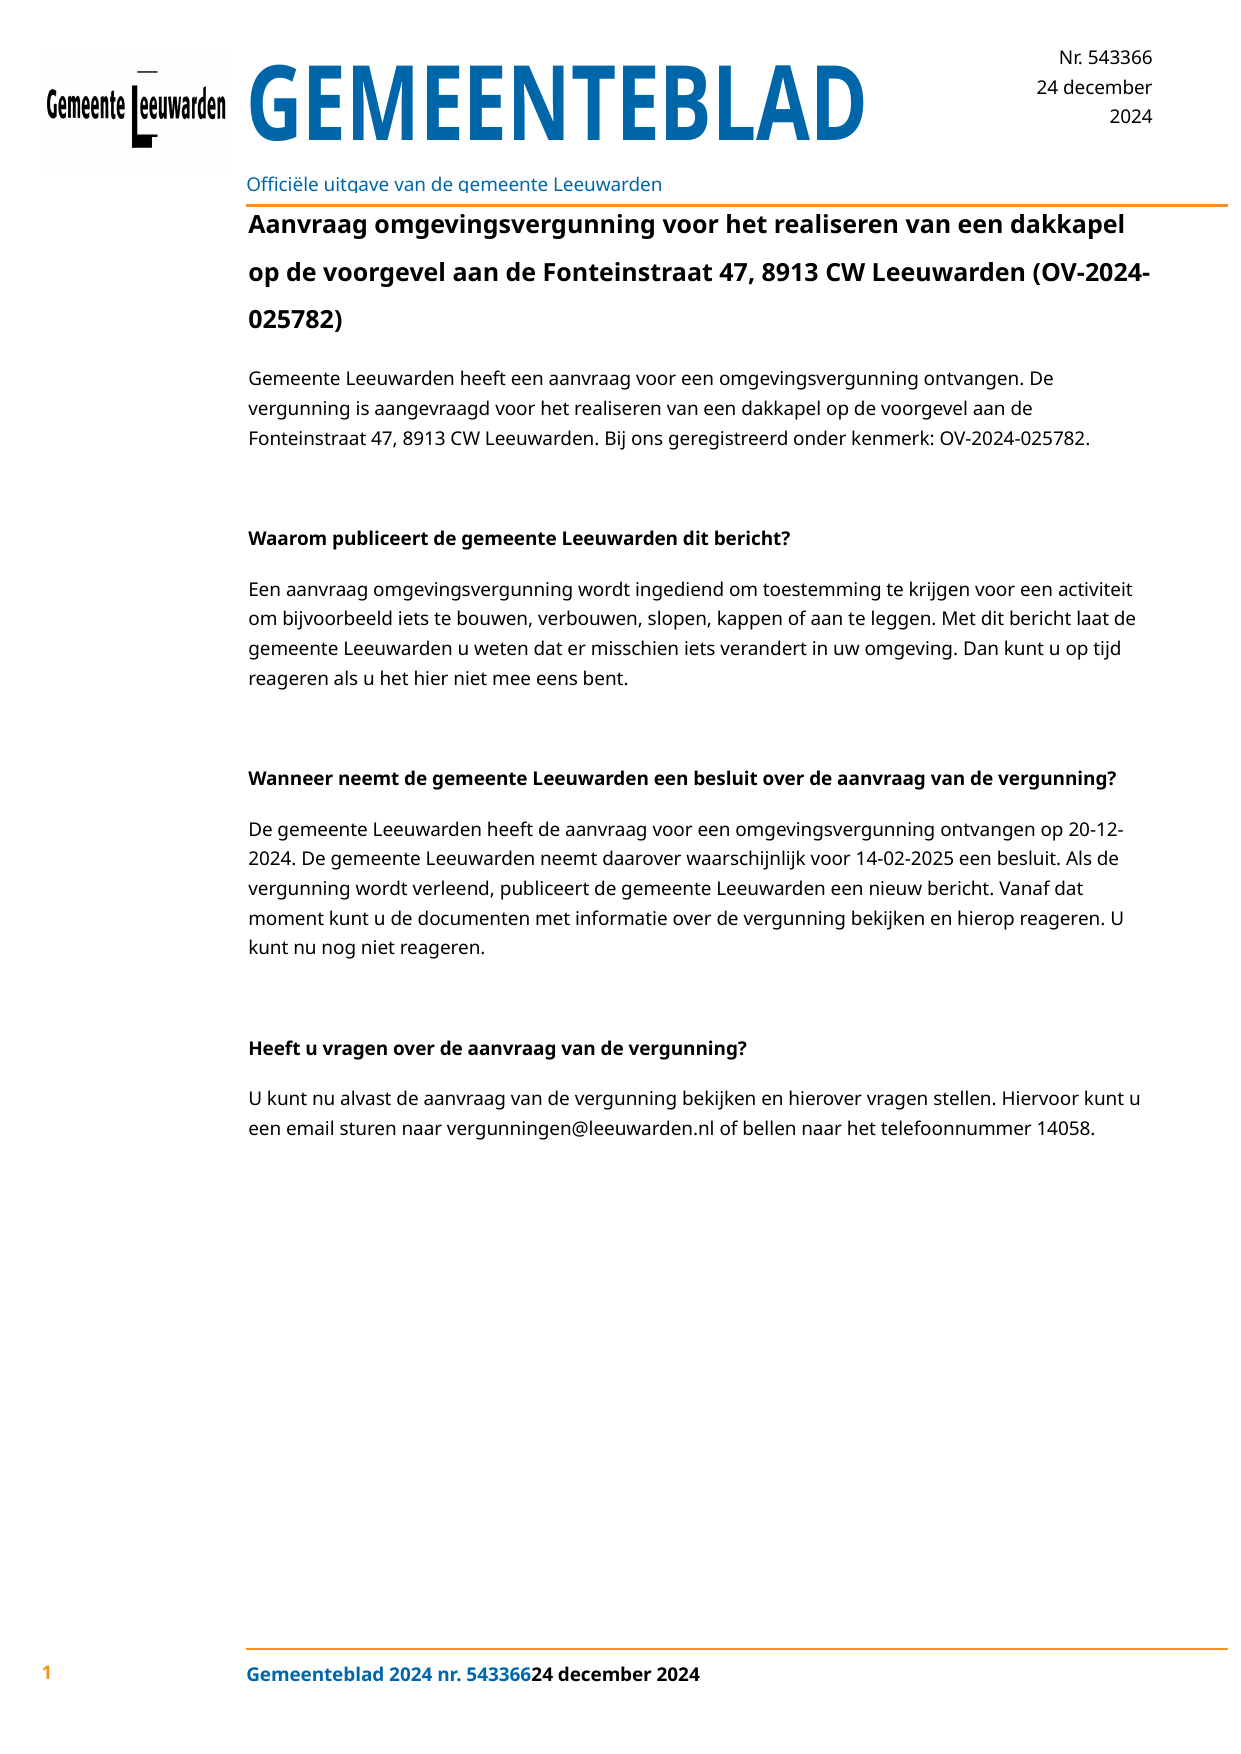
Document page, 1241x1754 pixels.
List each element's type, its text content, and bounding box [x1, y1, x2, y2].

text Waarom publiceert de gemeente Leeuwarden dit bericht? [248, 526, 1152, 551]
text U kunt nu alvast de aanvraag van de vergunning bekijken en hierover vragen stellen. Hiervoor kunt u een email sturen naar vergunningen@leeuwarden.nl of bellen naar het telefoonnummer 14058. [248, 1086, 1152, 1141]
text Een aanvraag omgevingsvergunning wordt ingediend om toestemming te krijgen voor een activiteit om bijvoorbeeld iets te bouwen, verbouwen, slopen, kappen of aan te leggen. Met dit bericht laat de gemeente Leeuwarden u weten dat er misschien iets verandert in uw omgeving. Dan kunt u op tijd reageren als u het hier niet mee eens bent. [248, 576, 1152, 690]
text Wanneer neemt de gemeente Leeuwarden een besluit over de aanvraag van de vergunning? [248, 766, 1152, 791]
text Heeft u vragen over de aanvraag van de vergunning? [248, 1035, 1152, 1061]
text Aanvraag omgevingsvergunning voor het realiseren van een dakkapel op de voorgevel aan de Fonteinstraat 47, 8913 CW Leeuwarden (OV-2024-025782) [248, 207, 1152, 336]
text De gemeente Leeuwarden heeft de aanvraag voor een omgevingsvergunning ontvangen op 20-12-2024. De gemeente Leeuwarden neemt daarover waarschijnlijk voor 14-02-2025 een besluit. Als de vergunning wordt verleend, publiceert de gemeente Leeuwarden een nieuw bericht. Vanaf dat moment kunt u de documenten met informatie over de vergunning bekijken en hierop reageren. U kunt nu nog niet reageren. [248, 816, 1152, 960]
text Gemeente Leeuwarden heeft een aanvraag voor een omgevingsvergunning ontvangen. De vergunning is aangevraagd voor het realiseren van een dakkapel op de voorgevel aan de Fonteinstraat 47, 8913 CW Leeuwarden. Bij ons geregistreerd onder kenmerk: OV-2024-025782. [248, 366, 1152, 450]
picture [41, 47, 231, 172]
